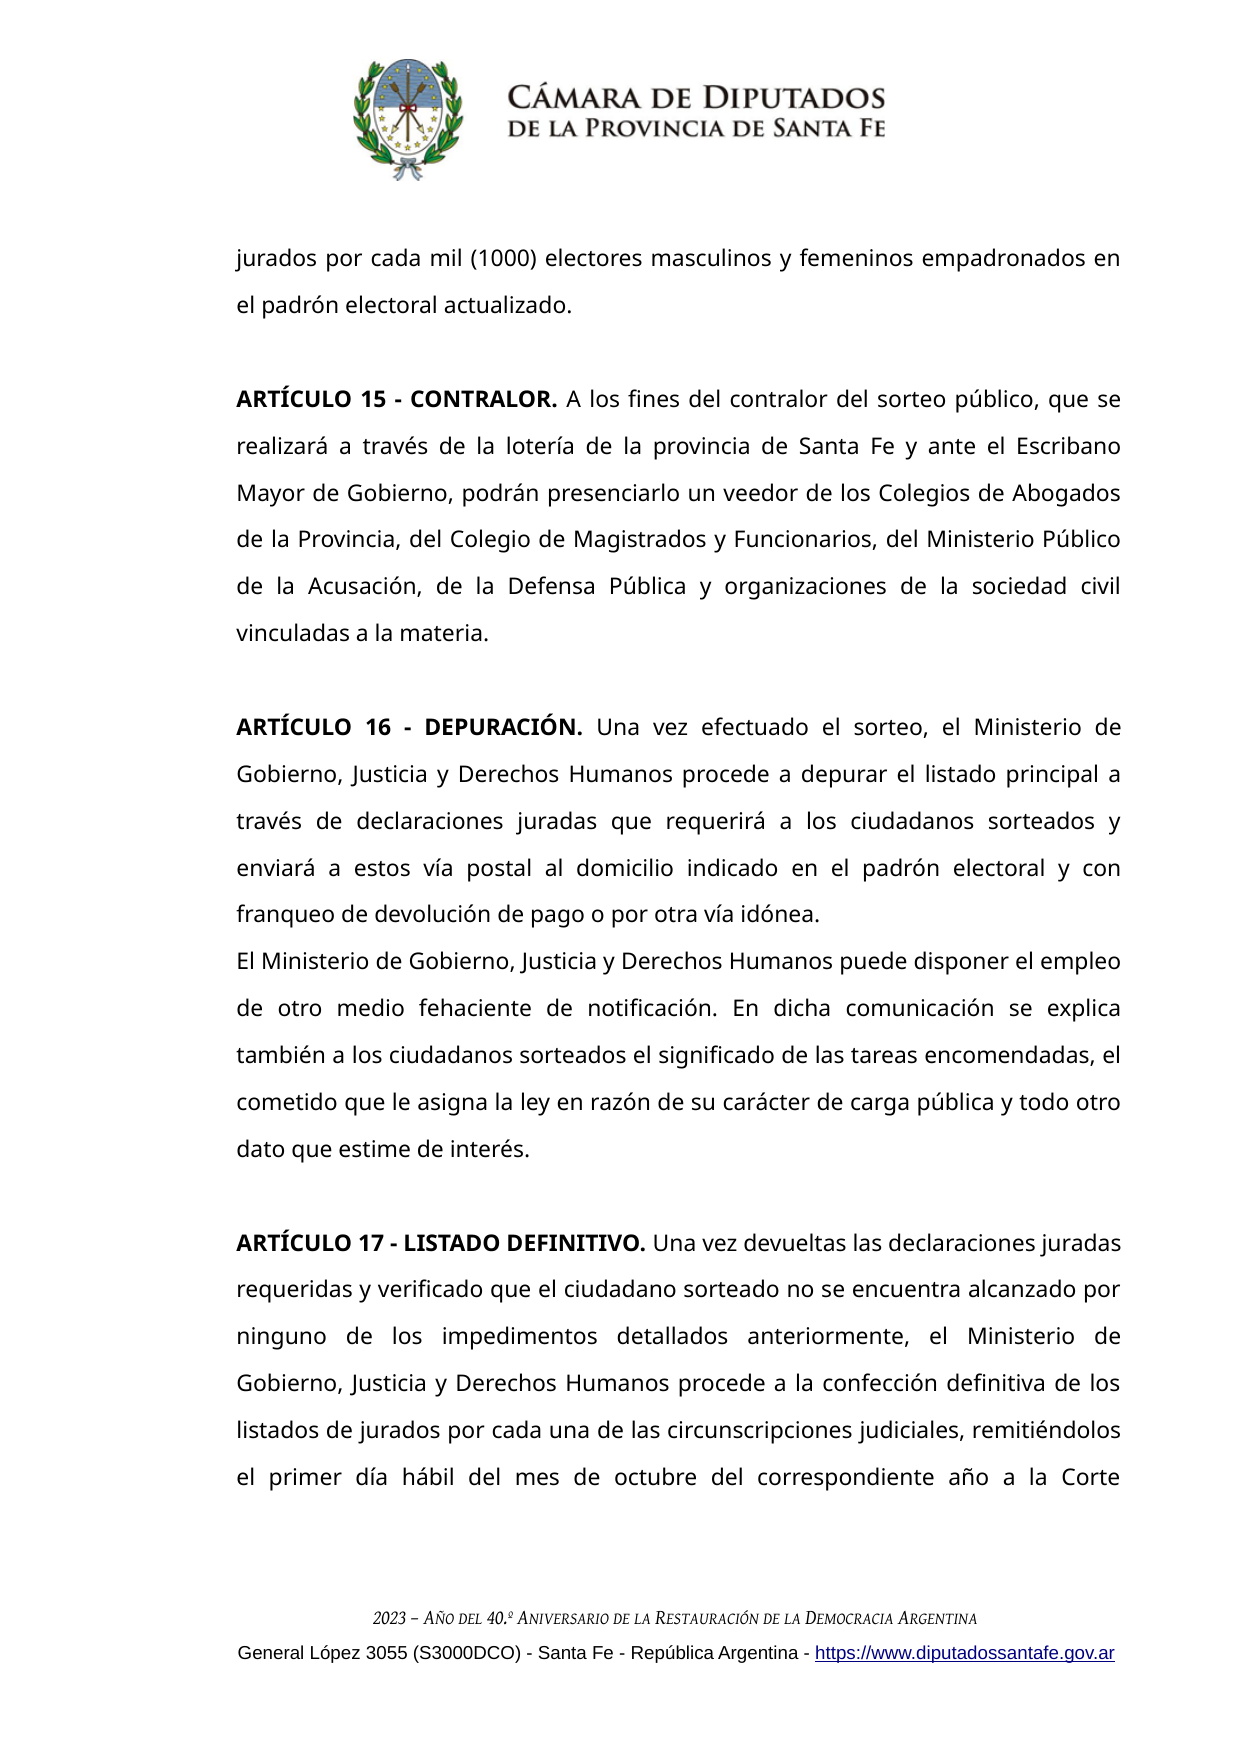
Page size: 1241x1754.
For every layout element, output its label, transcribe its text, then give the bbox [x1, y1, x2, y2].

text ARTÍCULO 16 - DEPURACIÓN. Una vez efectuado el sorteo, el Ministerio de Gobierno, Justicia y Derechos Humanos procede a depurar el listado principal a través de declaraciones juradas que requerirá a los ciudadanos sorteados y enviará a estos vía postal al domicilio indicado en el padrón electoral y con franqueo de devolución de pago o por otra vía idónea. [236, 711, 1122, 930]
text jurados por cada mil (1000) electores masculinos y femeninos empadronados en el padrón electoral actualizado. [236, 242, 1122, 320]
text ARTÍCULO 15 - CONTRALOR. A los fines del contralor del sorteo público, que se realizará a través de la lotería de la provincia de Santa Fe y ante el Escribano Mayor de Gobierno, podrán presenciarlo un veedor de los Colegios de Abogados de la Provincia, del Colegio de Magistrados y Funcionarios, del Ministerio Público de la Acusación, de la Defensa Pública y organizaciones de la sociedad civil vinculadas a la materia. [236, 383, 1122, 648]
text El Ministerio de Gobierno, Justicia y Derechos Humanos puede disponer el empleo de otro medio fehaciente de notificación. En dicha comunicación se explica también a los ciudadanos sorteados el significado de las tareas encomendadas, el cometido que le asigna la ley en razón de su carácter de carga pública y todo otro dato que estime de interés. [236, 945, 1122, 1164]
text ARTÍCULO 17 - LISTADO DEFINITIVO. Una vez devueltas las declaraciones juradas requeridas y verificado que el ciudadano sorteado no se encuentra alcanzado por ninguno de los impedimentos detallados anteriormente, el Ministerio de Gobierno, Justicia y Derechos Humanos procede a la confección definitiva de los listados de jurados por cada una de las circunscripciones judiciales, remitiéndolos el primer día hábil del mes de octubre del correspondiente año a la Corte [236, 1227, 1122, 1492]
